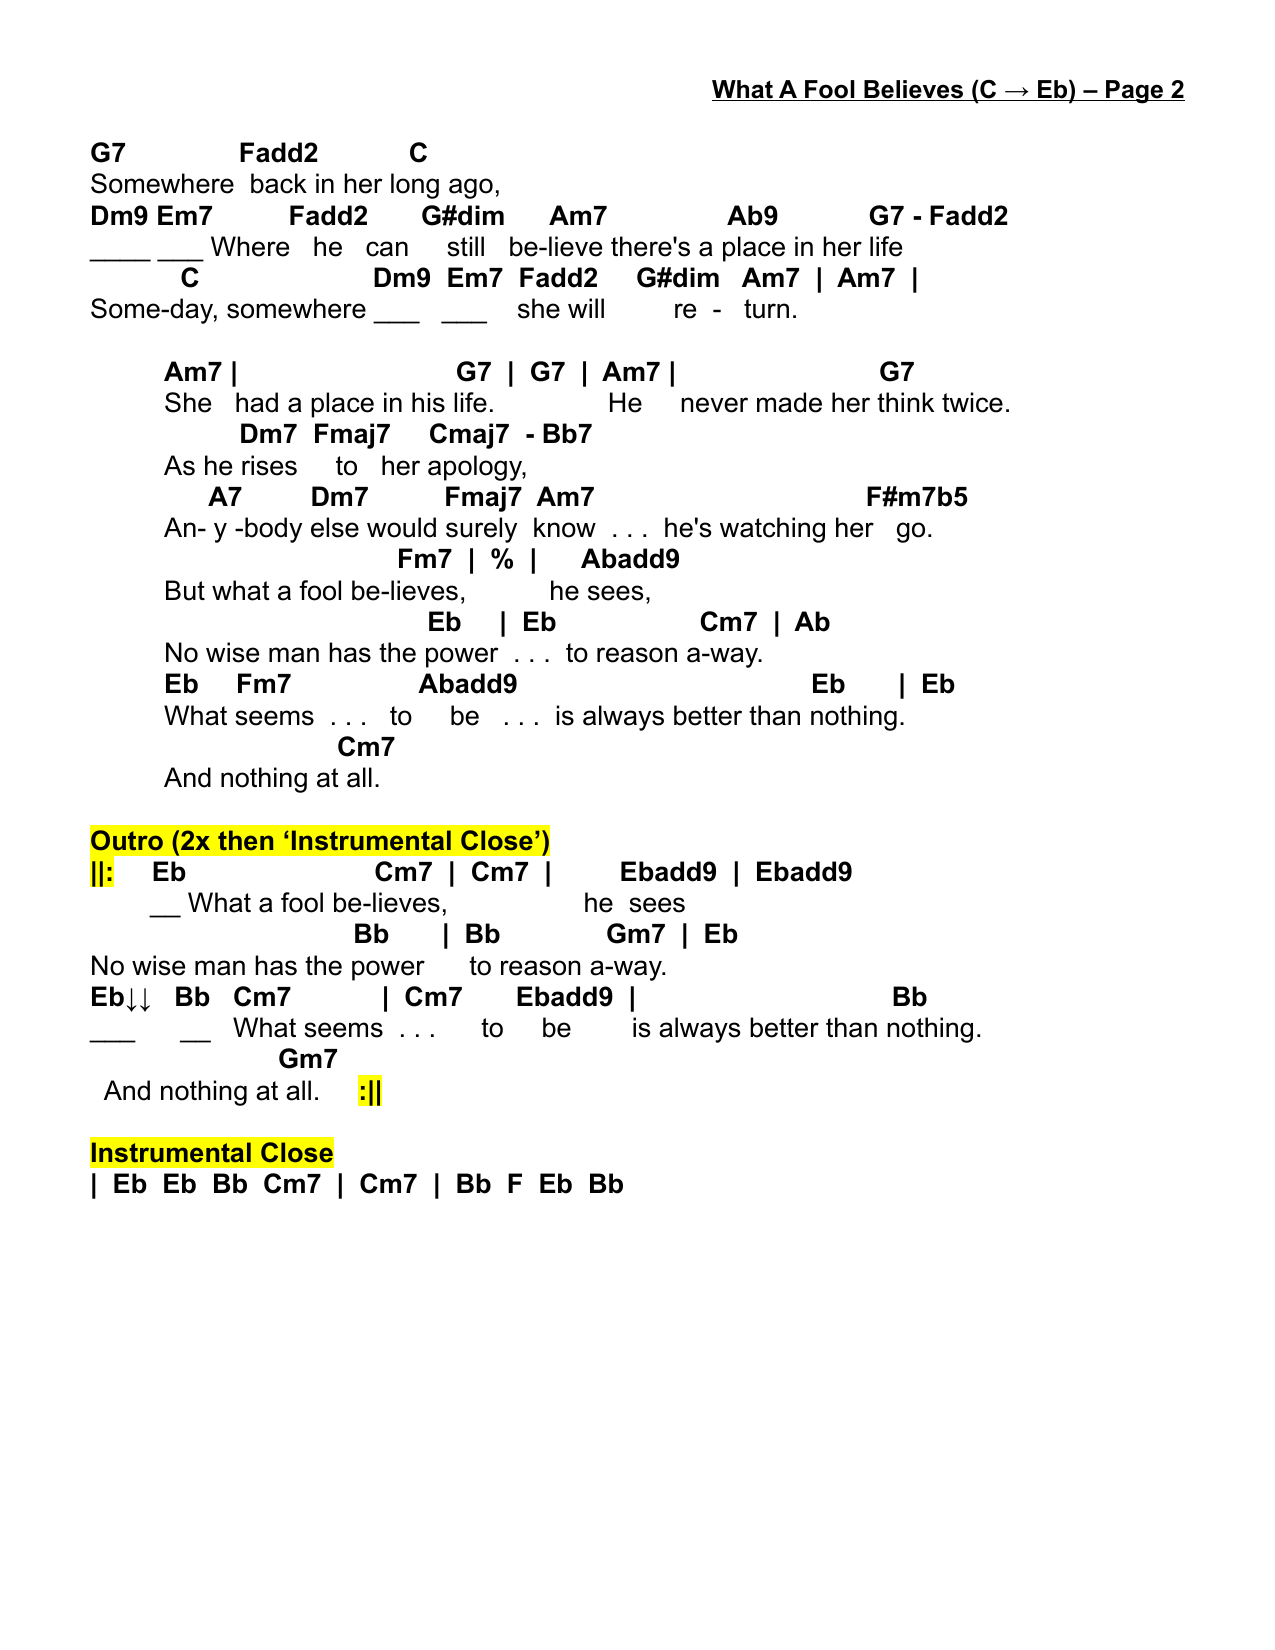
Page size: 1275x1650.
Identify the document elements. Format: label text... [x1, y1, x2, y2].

text ____ ___ Where he can still be-lieve there's a place in her life [90, 231, 1185, 262]
text An- y -body else would surely know . . . he's watching her go. [164, 512, 1185, 543]
text Some-day, somewhere ___ ___ she will re - turn. [90, 293, 1185, 325]
text Dm7 Fmaj7 Cmaj7 - Bb7 [164, 418, 1185, 450]
text Dm9 Em7 Fadd2 G#dim Am7 Ab9 G7 - Fadd2 [90, 200, 1185, 231]
text Eb↓↓ Bb Cm7 | Cm7 Ebadd9 | Bb [90, 981, 1185, 1012]
text What seems . . . to be . . . is always better than nothing. [164, 700, 1185, 731]
text No wise man has the power to reason a-way. [90, 950, 1185, 981]
text Outro (2x then ‘Instrumental Close’) [90, 825, 1185, 856]
text Cm7 [164, 731, 1185, 762]
text As he rises to her apology, [164, 450, 1185, 481]
text __ What a fool be-lieves, he sees [90, 887, 1185, 918]
text Fm7 | % | Abadd9 [164, 543, 1185, 575]
text Am7 | G7 | G7 | Am7 | G7 [164, 356, 1185, 387]
text And nothing at all. [164, 762, 1185, 793]
text Instrumental Close [90, 1137, 1185, 1168]
text And nothing at all. :|| [90, 1075, 1185, 1106]
text Eb Fm7 Abadd9 Eb | Eb [164, 668, 1185, 700]
text G7 Fadd2 C [90, 137, 1185, 168]
text No wise man has the power . . . to reason a-way. [164, 637, 1185, 668]
text ||: Eb Cm7 | Cm7 | Ebadd9 | Ebadd9 [90, 856, 1185, 887]
text Bb | Bb Gm7 | Eb [90, 918, 1185, 950]
text She had a place in his life. He never made her think twice. [164, 387, 1185, 418]
text What A Fool Believes (C → Eb) – Page 2 [90, 75, 1185, 104]
text ___ __ What seems . . . to be is always better than nothing. [90, 1012, 1185, 1043]
text But what a fool be-lieves, he sees, [164, 575, 1185, 606]
text Somewhere back in her long ago, [90, 168, 1185, 200]
text C Dm9 Em7 Fadd2 G#dim Am7 | Am7 | [90, 262, 1185, 293]
text Gm7 [90, 1043, 1185, 1075]
text Eb | Eb Cm7 | Ab [164, 606, 1185, 637]
text A7 Dm7 Fmaj7 Am7 F#m7b5 [164, 481, 1185, 512]
text | Eb Eb Bb Cm7 | Cm7 | Bb F Eb Bb [90, 1168, 1185, 1200]
